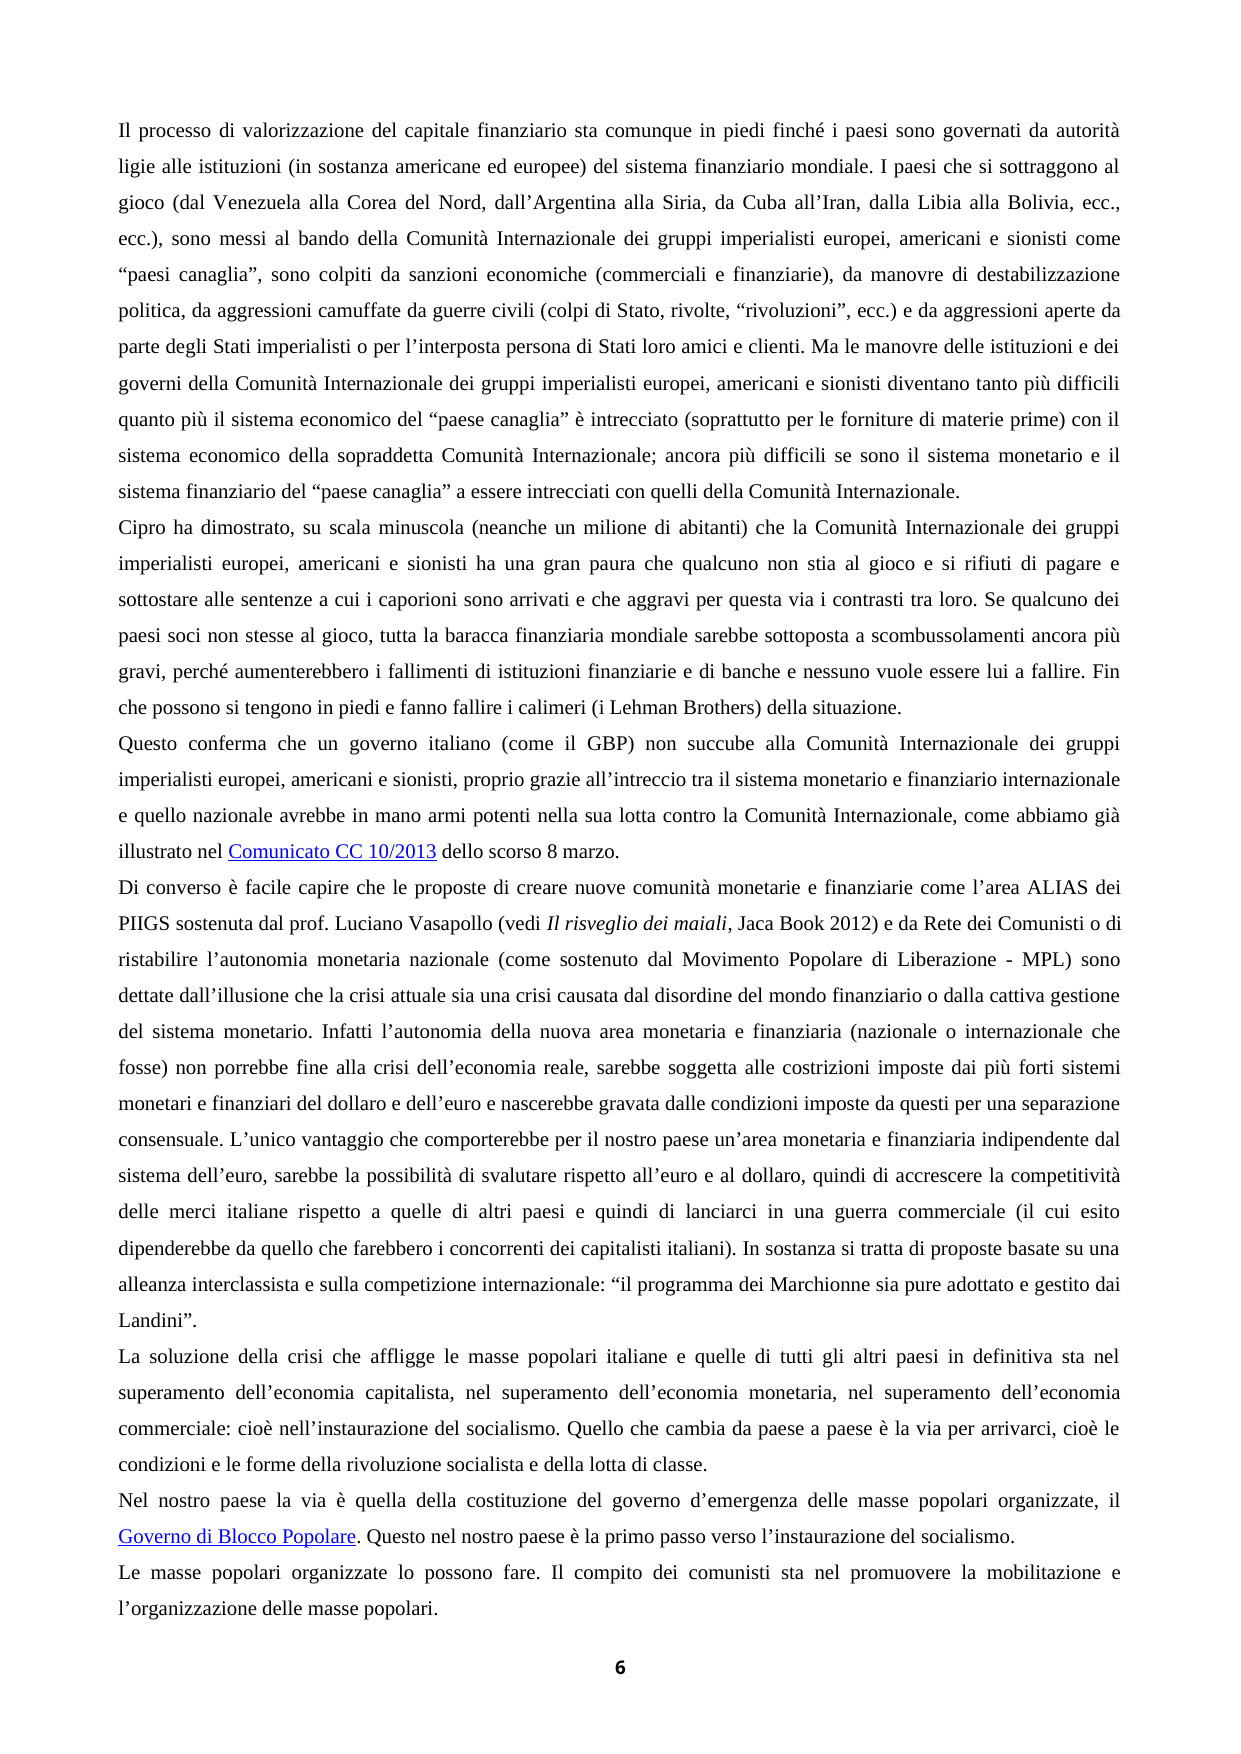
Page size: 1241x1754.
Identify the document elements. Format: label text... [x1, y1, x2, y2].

text Le masse popolari organizzate lo possono fare. Il compito dei comunisti sta nel promuovere la mobilitazione e l’organizzazione delle masse popolari. [118, 1560, 1122, 1620]
text Cipro ha dimostrato, su scala minuscola (neanche un milione di abitanti) che la Comunità Internazionale dei gruppi imperialisti europei, americani e sionisti ha una gran paura che qualcuno non stia al gioco e si rifiuti di pagare e sottostare alle sentenze a cui i caporioni sono arrivati e che aggravi per questa via i contrasti tra loro. Se qualcuno dei paesi soci non stesse al gioco, tutta la baracca finanziaria mondiale sarebbe sottoposta a scombussolamenti ancora più gravi, perché aumenterebbero i fallimenti di istituzioni finanziarie e di banche e nessuno vuole essere lui a fallire. Fin che possono si tengono in piedi e fanno fallire i calimeri (i Lehman Brothers) della situazione. [118, 514, 1122, 719]
text Nel nostro paese la via è quella della costituzione del governo d’emergenza delle masse popolari organizzate, il Governo di Blocco Popolare. Questo nel nostro paese è la primo passo verso l’instaurazione del socialismo. [118, 1488, 1122, 1548]
text La soluzione della crisi che affligge le masse popolari italiane e quelle di tutti gli altri paesi in definitiva sta nel superamento dell’economia capitalista, nel superamento dell’economia monetaria, nel superamento dell’economia commerciale: cioè nell’instaurazione del socialismo. Quello che cambia da paese a paese è la via per arrivarci, cioè le condizioni e le forme della rivoluzione socialista e della lotta di classe. [118, 1343, 1122, 1476]
text Il processo di valorizzazione del capitale finanziario sta comunque in piedi finché i paesi sono governati da autorità ligie alle istituzioni (in sostanza americane ed europee) del sistema finanziario mondiale. I paesi che si sottraggono al gioco (dal Venezuela alla Corea del Nord, dall’Argentina alla Siria, da Cuba all’Iran, dalla Libia alla Bolivia, ecc., ecc.), sono messi al bando della Comunità Internazionale dei gruppi imperialisti europei, americani e sionisti come “paesi canaglia”, sono colpiti da sanzioni economiche (commerciali e finanziarie), da manovre di destabilizzazione politica, da aggressioni camuffate da guerre civili (colpi di Stato, rivolte, “rivoluzioni”, ecc.) e da aggressioni aperte da parte degli Stati imperialisti o per l’interposta persona di Stati loro amici e clienti. Ma le manovre delle istituzioni e dei governi della Comunità Internazionale dei gruppi imperialisti europei, americani e sionisti diventano tanto più difficili quanto più il sistema economico del “paese canaglia” è intrecciato (soprattutto per le forniture di materie prime) con il sistema economico della sopraddetta Comunità Internazionale; ancora più difficili se sono il sistema monetario e il sistema finanziario del “paese canaglia” a essere intrecciati con quelli della Comunità Internazionale. [118, 118, 1122, 503]
text Questo conferma che un governo italiano (come il GBP) non succube alla Comunità Internazionale dei gruppi imperialisti europei, americani e sionisti, proprio grazie all’intreccio tra il sistema monetario e finanziario internazionale e quello nazionale avrebbe in mano armi potenti nella sua lotta contro la Comunità Internazionale, come abbiamo già illustrato nel Comunicato CC 10/2013 dello scorso 8 marzo. [118, 731, 1122, 863]
text Di converso è facile capire che le proposte di creare nuove comunità monetarie e finanziarie come l’area ALIAS dei PIIGS sostenuta dal prof. Luciano Vasapollo (vedi Il risveglio dei maiali, Jaca Book 2012) e da Rete dei Comunisti o di ristabilire l’autonomia monetaria nazionale (come sostenuto dal Movimento Popolare di Liberazione - MPL) sono dettate dall’illusione che la crisi attuale sia una crisi causata dal disordine del mondo finanziario o dalla cattiva gestione del sistema monetario. Infatti l’autonomia della nuova area monetaria e finanziaria (nazionale o internazionale che fosse) non porrebbe fine alla crisi dell’economia reale, sarebbe soggetta alle costrizioni imposte dai più forti sistemi monetari e finanziari del dollaro e dell’euro e nascerebbe gravata dalle condizioni imposte da questi per una separazione consensuale. L’unico vantaggio che comporterebbe per il nostro paese un’area monetaria e finanziaria indipendente dal sistema dell’euro, sarebbe la possibilità di svalutare rispetto all’euro e al dollaro, quindi di accrescere la competitività delle merci italiane rispetto a quelle di altri paesi e quindi di lanciarci in una guerra commerciale (il cui esito dipenderebbe da quello che farebbero i concorrenti dei capitalisti italiani). In sostanza si tratta di proposte basate su una alleanza interclassista e sulla competizione internazionale: “il programma dei Marchionne sia pure adottato e gestito dai Landini”. [118, 875, 1122, 1332]
